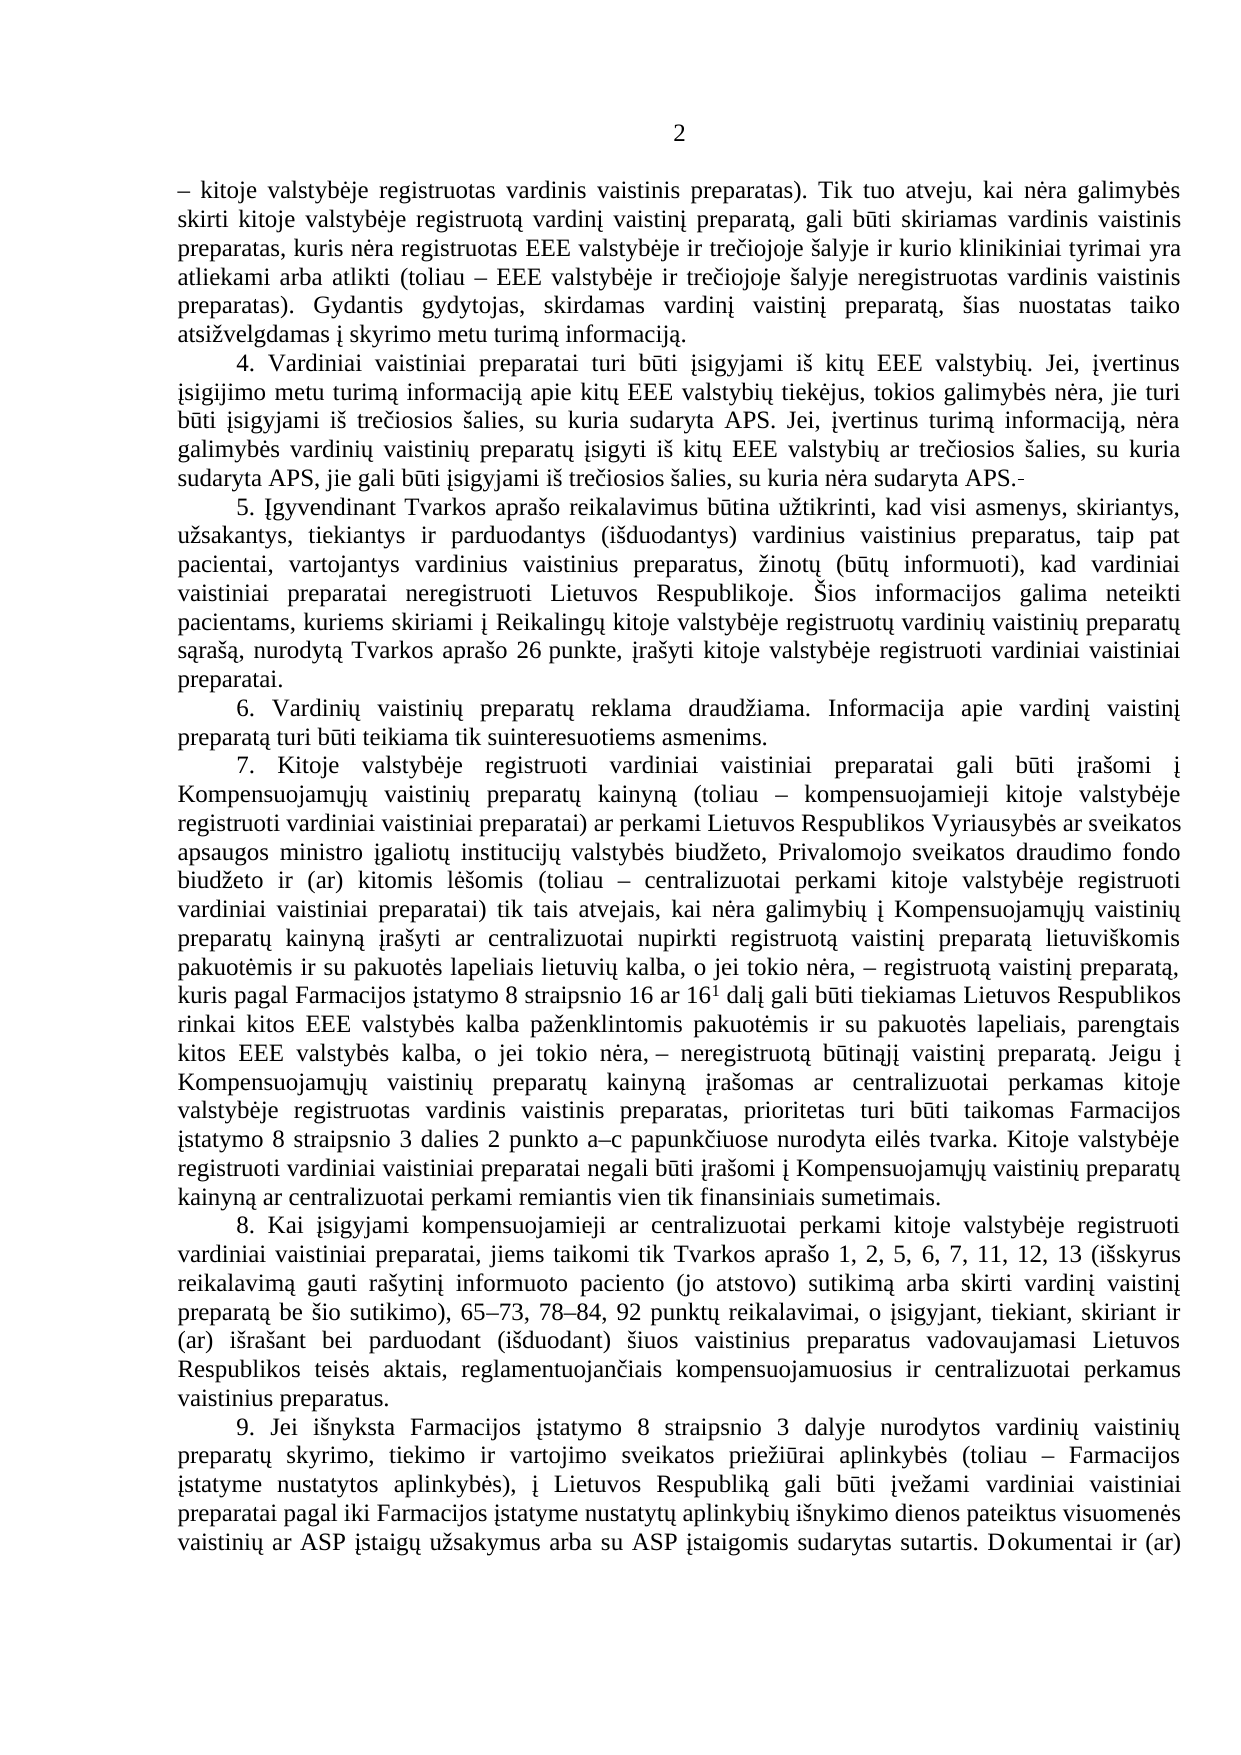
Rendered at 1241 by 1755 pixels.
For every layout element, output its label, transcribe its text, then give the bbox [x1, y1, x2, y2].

text 7. Kitoje valstybėje registruoti vardiniai vaistiniai preparatai gali būti įrašomi į Kompensuojamųjų vaistinių preparatų kainyną (toliau – kompensuojamieji kitoje valstybėje registruoti vardiniai vaistiniai preparatai) ar perkami Lietuvos Respublikos Vyriausybės ar sveikatos apsaugos ministro įgaliotų institucijų valstybės biudžeto, Privalomojo sveikatos draudimo fondo biudžeto ir (ar) kitomis lėšomis (toliau – centralizuotai perkami kitoje valstybėje registruoti vardiniai vaistiniai preparatai) tik tais atvejais, kai nėra galimybių į Kompensuojamųjų vaistinių preparatų kainyną įrašyti ar centralizuotai nupirkti registruotą vaistinį preparatą lietuviškomis pakuotėmis ir su pakuotės lapeliais lietuvių kalba, o jei tokio nėra, – registruotą vaistinį preparatą, kuris pagal Farmacijos įstatymo 8 straipsnio 16 ar 161 dalį gali būti tiekiamas Lietuvos Respublikos rinkai kitos EEE valstybės kalba paženklintomis pakuotėmis ir su pakuotės lapeliais, parengtais kitos EEE valstybės kalba, o jei tokio nėra, – neregistruotą būtinąjį vaistinį preparatą. Jeigu į Kompensuojamųjų vaistinių preparatų kainyną įrašomas ar centralizuotai perkamas kitoje valstybėje registruotas vardinis vaistinis preparatas, prioritetas turi būti taikomas Farmacijos įstatymo 8 straipsnio 3 dalies 2 punkto a–c papunkčiuose nurodyta eilės tvarka. Kitoje valstybėje registruoti vardiniai vaistiniai preparatai negali būti įrašomi į Kompensuojamųjų vaistinių preparatų kainyną ar centralizuotai perkami remiantis vien tik finansiniais sumetimais. [177, 751, 1181, 1211]
text 6. Vardinių vaistinių preparatų reklama draudžiama. Informacija apie vardinį vaistinį preparatą turi būti teikiama tik suinteresuotiems asmenims. [177, 693, 1181, 751]
text – kitoje valstybėje registruotas vardinis vaistinis preparatas). Tik tuo atveju, kai nėra galimybės skirti kitoje valstybėje registruotą vardinį vaistinį preparatą, gali būti skiriamas vardinis vaistinis preparatas, kuris nėra registruotas EEE valstybėje ir trečiojoje šalyje ir kurio klinikiniai tyrimai yra atliekami arba atlikti (toliau – EEE valstybėje ir trečiojoje šalyje neregistruotas vardinis vaistinis preparatas). Gydantis gydytojas, skirdamas vardinį vaistinį preparatą, šias nuostatas taiko atsižvelgdamas į skyrimo metu turimą informaciją. [177, 176, 1181, 348]
text 5. Įgyvendinant Tvarkos aprašo reikalavimus būtina užtikrinti, kad visi asmenys, skiriantys, užsakantys, tiekiantys ir parduodantys (išduodantys) vardinius vaistinius preparatus, taip pat pacientai, vartojantys vardinius vaistinius preparatus, žinotų (būtų informuoti), kad vardiniai vaistiniai preparatai neregistruoti Lietuvos Respublikoje. Šios informacijos galima neteikti pacientams, kuriems skiriami į Reikalingų kitoje valstybėje registruotų vardinių vaistinių preparatų sąrašą, nurodytą Tvarkos aprašo 26 punkte, įrašyti kitoje valstybėje registruoti vardiniai vaistiniai preparatai. [177, 492, 1181, 693]
text 9. Jei išnyksta Farmacijos įstatymo 8 straipsnio 3 dalyje nurodytos vardinių vaistinių preparatų skyrimo, tiekimo ir vartojimo sveikatos priežiūrai aplinkybės (toliau – Farmacijos įstatyme nustatytos aplinkybės), į Lietuvos Respubliką gali būti įvežami vardiniai vaistiniai preparatai pagal iki Farmacijos įstatyme nustatytų aplinkybių išnykimo dienos pateiktus visuomenės vaistinių ar ASP įstaigų užsakymus arba su ASP įstaigomis sudarytas sutartis. Dokumentai ir (ar) [177, 1412, 1181, 1556]
text 4. Vardiniai vaistiniai preparatai turi būti įsigyjami iš kitų EEE valstybių. Jei, įvertinus įsigijimo metu turimą informaciją apie kitų EEE valstybių tiekėjus, tokios galimybės nėra, jie turi būti įsigyjami iš trečiosios šalies, su kuria sudaryta APS. Jei, įvertinus turimą informaciją, nėra galimybės vardinių vaistinių preparatų įsigyti iš kitų EEE valstybių ar trečiosios šalies, su kuria sudaryta APS, jie gali būti įsigyjami iš trečiosios šalies, su kuria nėra sudaryta APS. [177, 348, 1181, 492]
text 8. Kai įsigyjami kompensuojamieji ar centralizuotai perkami kitoje valstybėje registruoti vardiniai vaistiniai preparatai, jiems taikomi tik Tvarkos aprašo 1, 2, 5, 6, 7, 11, 12, 13 (išskyrus reikalavimą gauti rašytinį informuoto paciento (jo atstovo) sutikimą arba skirti vardinį vaistinį preparatą be šio sutikimo), 65–73, 78–84, 92 punktų reikalavimai, o įsigyjant, tiekiant, skiriant ir (ar) išrašant bei parduodant (išduodant) šiuos vaistinius preparatus vadovaujamasi Lietuvos Respublikos teisės aktais, reglamentuojančiais kompensuojamuosius ir centralizuotai perkamus vaistinius preparatus. [177, 1211, 1181, 1412]
